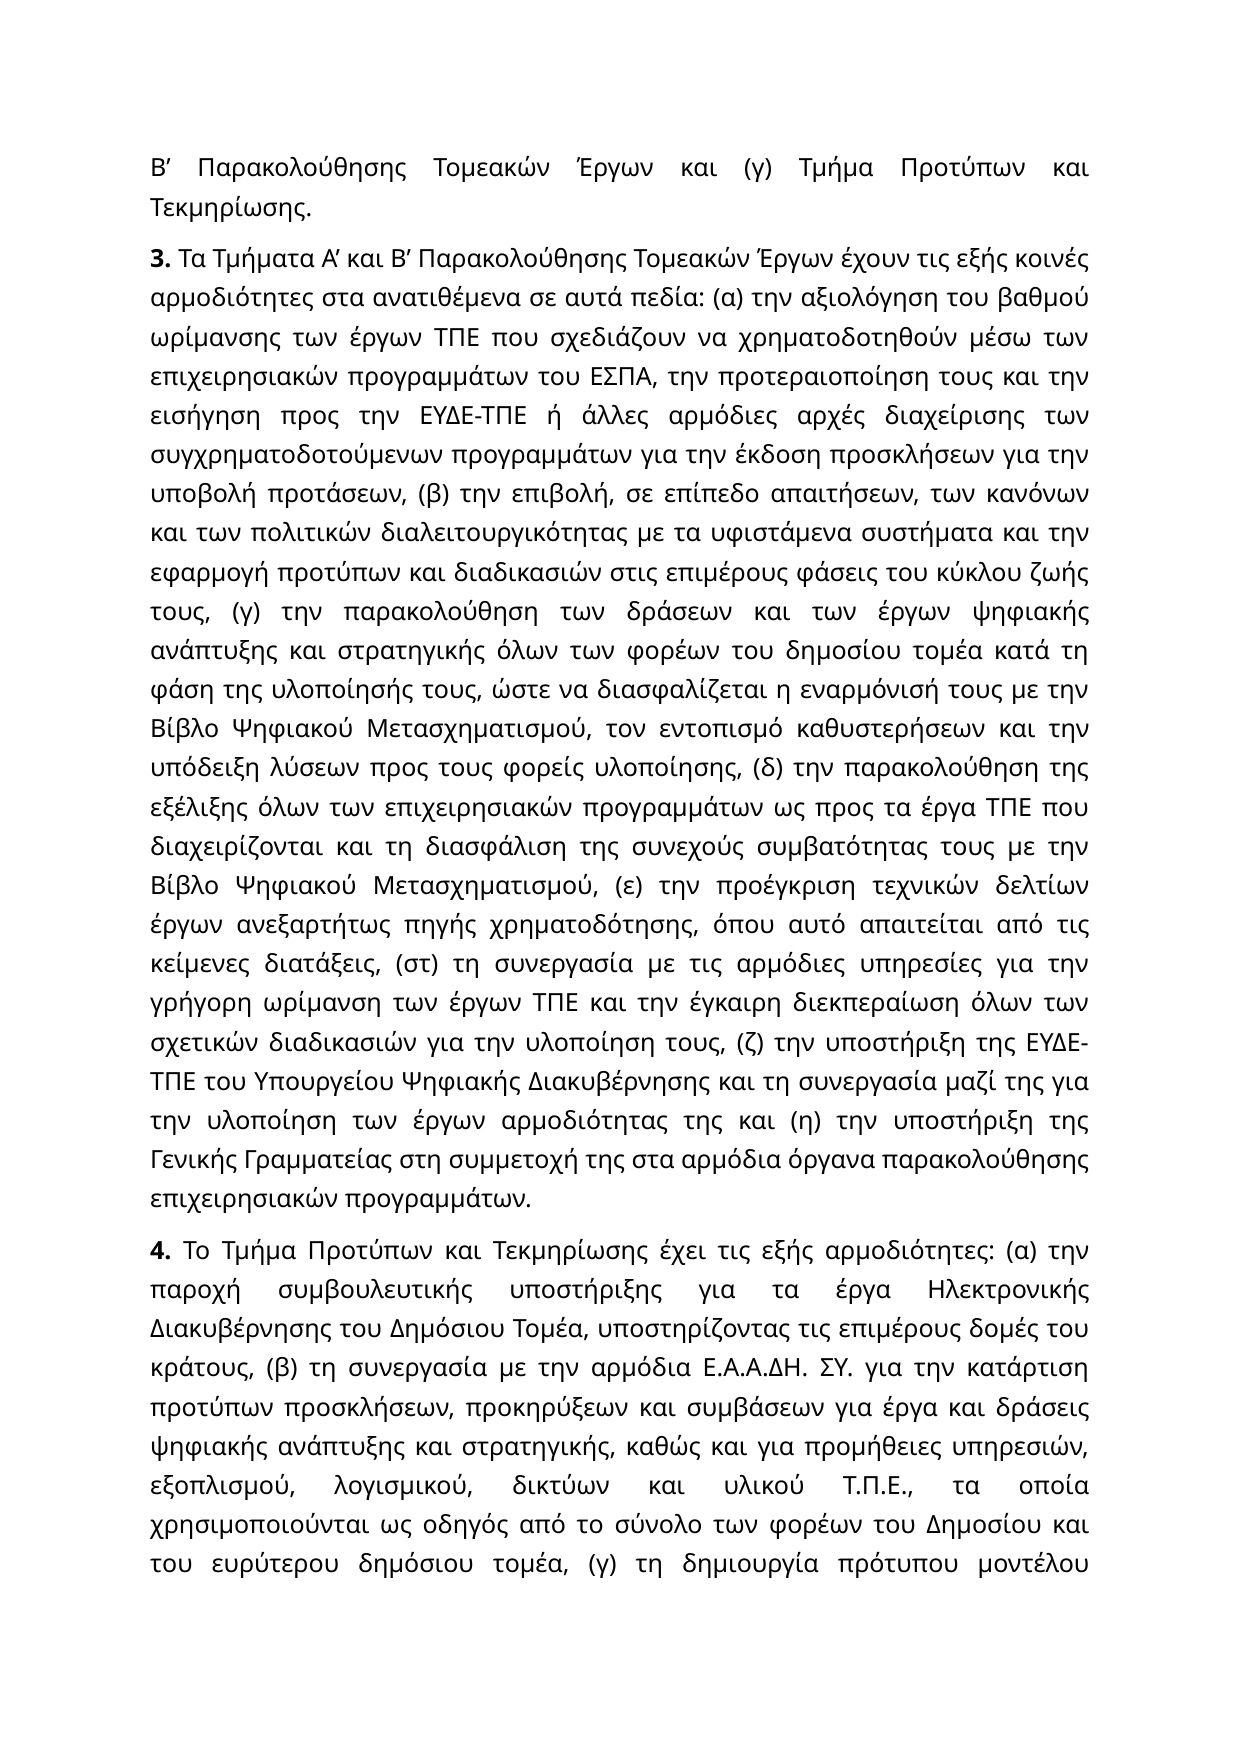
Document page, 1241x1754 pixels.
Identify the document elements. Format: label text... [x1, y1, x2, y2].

text Β’ Παρακολούθησης Τομεακών Έργων και (γ) Τμήμα Προτύπων και Τεκμηρίωσης. [150, 150, 1090, 223]
text 3. Τα Τμήματα Α’ και Β’ Παρακολούθησης Τομεακών Έργων έχουν τις εξής κοινές αρμοδιότητες στα ανατιθέμενα σε αυτά πεδία: (α) την αξιολόγηση του βαθμού ωρίμανσης των έργων ΤΠΕ που σχεδιάζουν να χρηματοδοτηθούν μέσω των επιχειρησιακών προγραμμάτων του ΕΣΠΑ, την προτεραιοποίηση τους και την εισήγηση προς την ΕΥΔΕ-ΤΠΕ ή άλλες αρμόδιες αρχές διαχείρισης των συγχρηματοδοτούμενων προγραμμάτων για την έκδοση προσκλήσεων για την υποβολή προτάσεων, (β) την επιβολή, σε επίπεδο απαιτήσεων, των κανόνων και των πολιτικών διαλειτουργικότητας με τα υφιστάμενα συστήματα και την εφαρμογή προτύπων και διαδικασιών στις επιμέρους φάσεις του κύκλου ζωής τους, (γ) την παρακολούθηση των δράσεων και των έργων ψηφιακής ανάπτυξης και στρατηγικής όλων των φορέων του δημοσίου τομέα κατά τη φάση της υλοποίησής τους, ώστε να διασφαλίζεται η εναρμόνισή τους με την Βίβλο Ψηφιακού Μετασχηματισμού, τον εντοπισμό καθυστερήσεων και την υπόδειξη λύσεων προς τους φορείς υλοποίησης, (δ) την παρακολούθηση της εξέλιξης όλων των επιχειρησιακών προγραμμάτων ως προς τα έργα ΤΠΕ που διαχειρίζονται και τη διασφάλιση της συνεχούς συμβατότητας τους με την Βίβλο Ψηφιακού Μετασχηματισμού, (ε) την προέγκριση τεχνικών δελτίων έργων ανεξαρτήτως πηγής χρηματοδότησης, όπου αυτό απαιτείται από τις κείμενες διατάξεις, (στ) τη συνεργασία με τις αρμόδιες υπηρεσίες για την γρήγορη ωρίμανση των έργων ΤΠΕ και την έγκαιρη διεκπεραίωση όλων των σχετικών διαδικασιών για την υλοποίηση τους, (ζ) την υποστήριξη της ΕΥΔΕ-ΤΠΕ του Υπουργείου Ψηφιακής Διακυβέρνησης και τη συνεργασία μαζί της για την υλοποίηση των έργων αρμοδιότητας της και (η) την υποστήριξη της Γενικής Γραμματείας στη συμμετοχή της στα αρμόδια όργανα παρακολούθησης επιχειρησιακών προγραμμάτων. [150, 241, 1090, 1215]
text 4. Το Τμήμα Προτύπων και Τεκμηρίωσης έχει τις εξής αρμοδιότητες: (α) την παροχή συμβουλευτικής υποστήριξης για τα έργα Ηλεκτρονικής Διακυβέρνησης του Δημόσιου Τομέα, υποστηρίζοντας τις επιμέρους δομές του κράτους, (β) τη συνεργασία με την αρμόδια Ε.Α.Α.ΔΗ. ΣΥ. για την κατάρτιση προτύπων προσκλήσεων, προκηρύξεων και συμβάσεων για έργα και δράσεις ψηφιακής ανάπτυξης και στρατηγικής, καθώς και για προμήθειες υπηρεσιών, εξοπλισμού, λογισμικού, δικτύων και υλικού Τ.Π.Ε., τα οποία χρησιμοποιούνται ως οδηγός από το σύνολο των φορέων του Δημοσίου και του ευρύτερου δημόσιου τομέα, (γ) τη δημιουργία πρότυπου μοντέλου [150, 1232, 1090, 1580]
